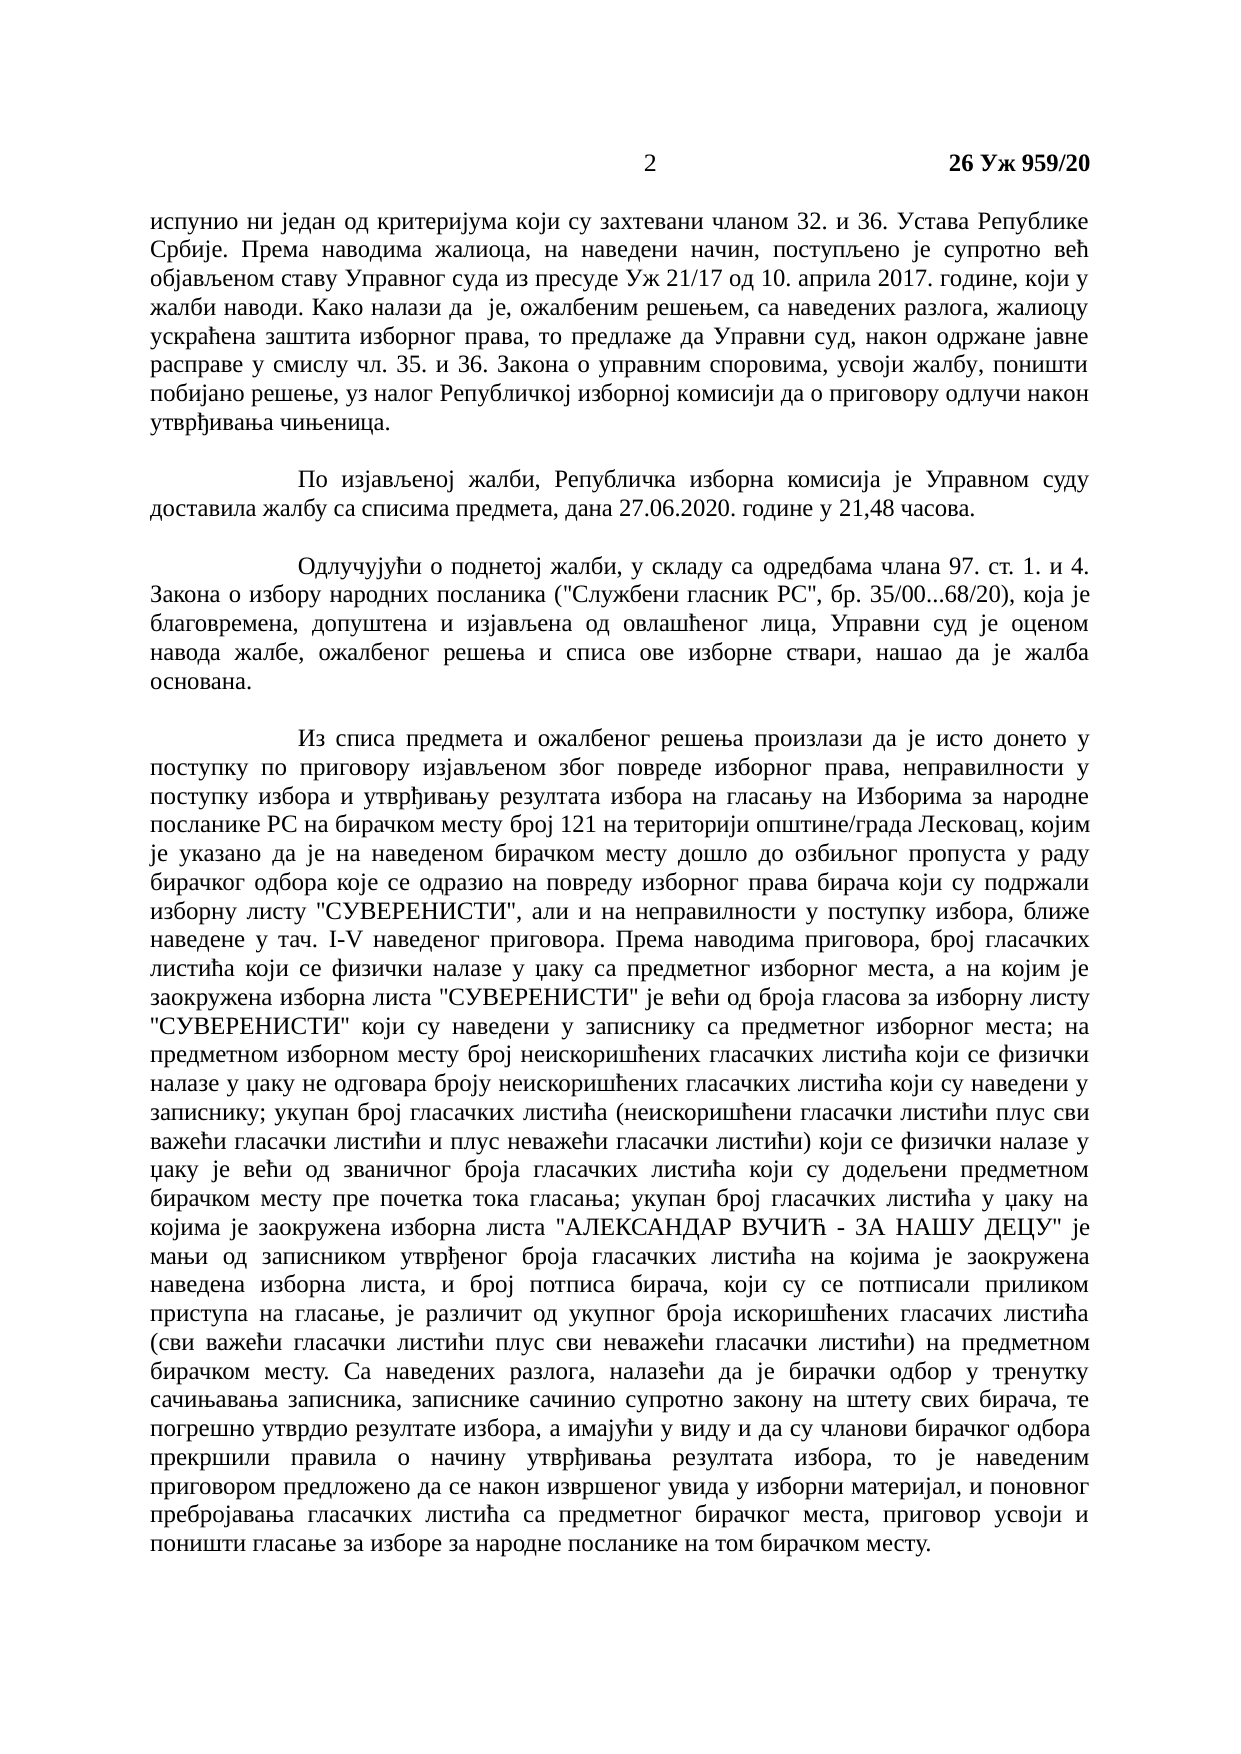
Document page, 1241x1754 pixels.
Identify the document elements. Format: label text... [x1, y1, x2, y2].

text Одлучујући о поднетој жалби, у складу са одредбама члана 97. ст. 1. и 4. Закона о избору народних посланика (''Службени гласник РС'', бр. 35/00...68/20), која је благовремена, допуштена и изјављена од овлашћеног лица, Управни суд је оценом навода жалбе, ожалбеног решења и списа ове изборне ствари, нашао да је жалба основана. [150, 551, 1090, 694]
text испунио ни један од критеријума који су захтевани чланом 32. и 36. Устава Републике Србије. Према наводима жалиоца, на наведени начин, поступљено је супротно већ објављеном ставу Управног суда из пресуде Уж 21/17 од 10. априла 2017. године, који у жалби наводи. Како налази да је, ожалбеним решењем, са наведених разлога, жалиоцу ускраћена заштита изборног права, то предлаже да Управни суд, након одржане јавне расправе у смислу чл. 35. и 36. Закона о управним споровима, усвоји жалбу, поништи побијано решење, уз налог Републичкој изборној комисији да о приговору одлучи након утврђивања чињеница. [150, 206, 1090, 436]
text По изјављеној жалби, Републичка изборна комисија је Управном суду доставила жалбу са списима предмета, дана 27.06.2020. године у 21,48 часова. [150, 464, 1090, 522]
text Из списа предмета и ожалбеног решења произлази да је исто донето у поступку по приговору изјављеном због повреде изборног права, неправилности у поступку избора и утврђивању резултата избора на гласању на Изборима за народне посланике РС на бирачком месту број 121 на територији општине/града Лесковац, којим је указано да је на наведеном бирачком месту дошло до озбиљног пропуста у раду бирачког одбора које се одразио на повреду изборног права бирача који су подржали изборну листу ''СУВЕРЕНИСТИ'', али и на неправилности у поступку избора, ближе наведене у тач. I-V наведеног приговора. Према наводима приговора, број гласачких листића који се физички налазе у џаку са предметног изборног места, а на којим је заокружена изборна листа ''СУВЕРЕНИСТИ'' је већи од броја гласова за изборну листу ''СУВЕРЕНИСТИ'' који су наведени у записнику са предметног изборног места; на предметном изборном месту број неискоришћених гласачких листића који се физички налазе у џаку не одговара броју неискоришћених гласачких листића који су наведени у записнику; укупан број гласачких листића (неискоришћени гласачки листићи плус сви важећи гласачки листићи и плус неважећи гласачки листићи) који се физички налазе у џаку је већи од званичног броја гласачких листића који су додељени предметном бирачком месту пре почетка тока гласања; укупан број гласачких листића у џаку на којима је заокружена изборна листа ''АЛЕКСАНДАР ВУЧИЋ - ЗА НАШУ ДЕЦУ'' је мањи од записником утврђеног броја гласачких листића на којима је заокружена наведена изборна листа, и број потписа бирача, који су се потписали приликом приступа на гласање, је различит од укупног броја искоришћених гласачих листића (сви важећи гласачки листићи плус сви неважећи гласачки листићи) на предметном бирачком месту. Са наведених разлога, налазећи да је бирачки одбор у тренутку сачињавања записника, записнике сачинио супротно закону на штету свих бирача, те погрешно утврдио резултате избора, а имајући у виду и да су чланови бирачког одбора прекршили правила о начину утврђивања резултата избора, то је наведеним приговором предложено да се након извршеног увида у изборни материјал, и поновног пребројавања гласачких листића са предметног бирачког места, приговор усвоји и поништи гласање за изборе за народне посланике на том бирачком месту. [150, 723, 1090, 1557]
